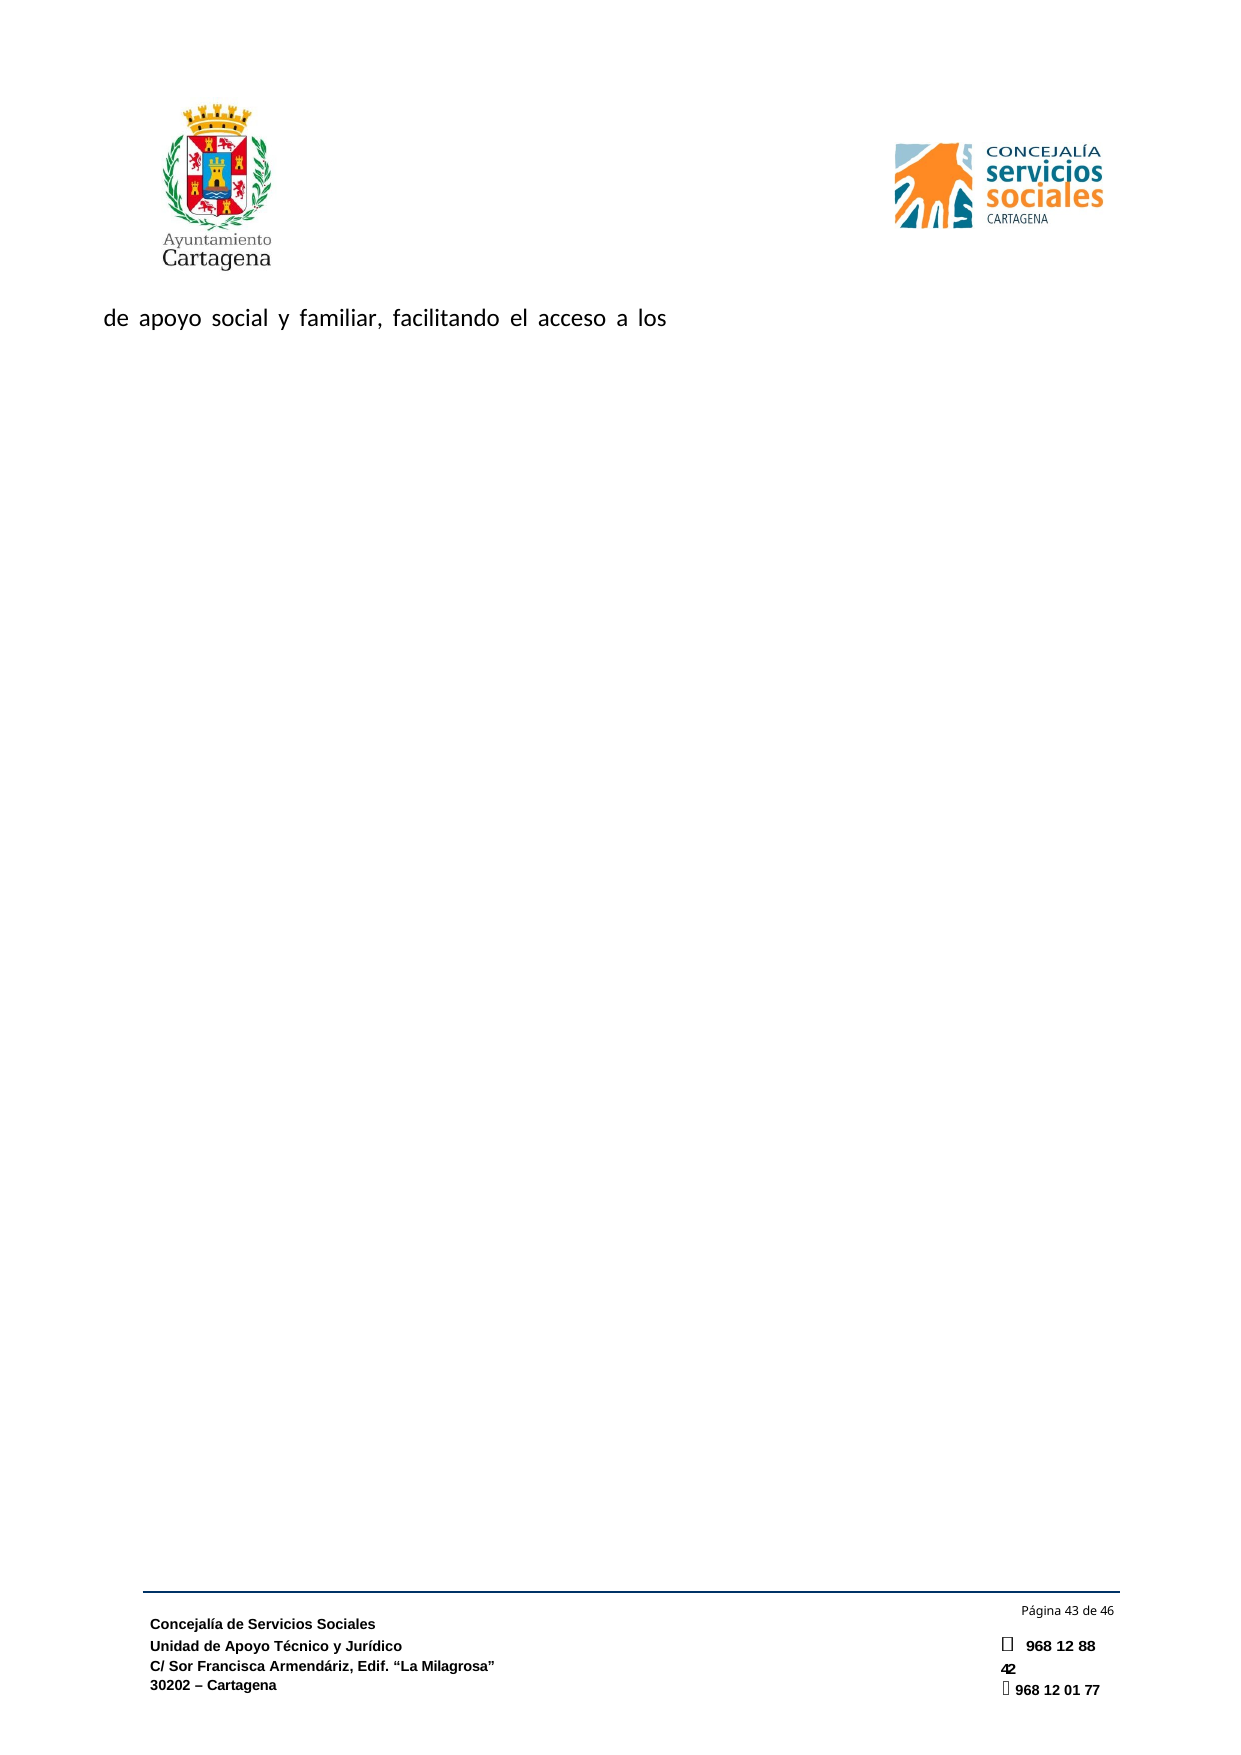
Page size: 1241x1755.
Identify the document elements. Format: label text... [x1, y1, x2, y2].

list de apoyo social y familiar, facilitando el acceso a los [103, 302, 1113, 333]
